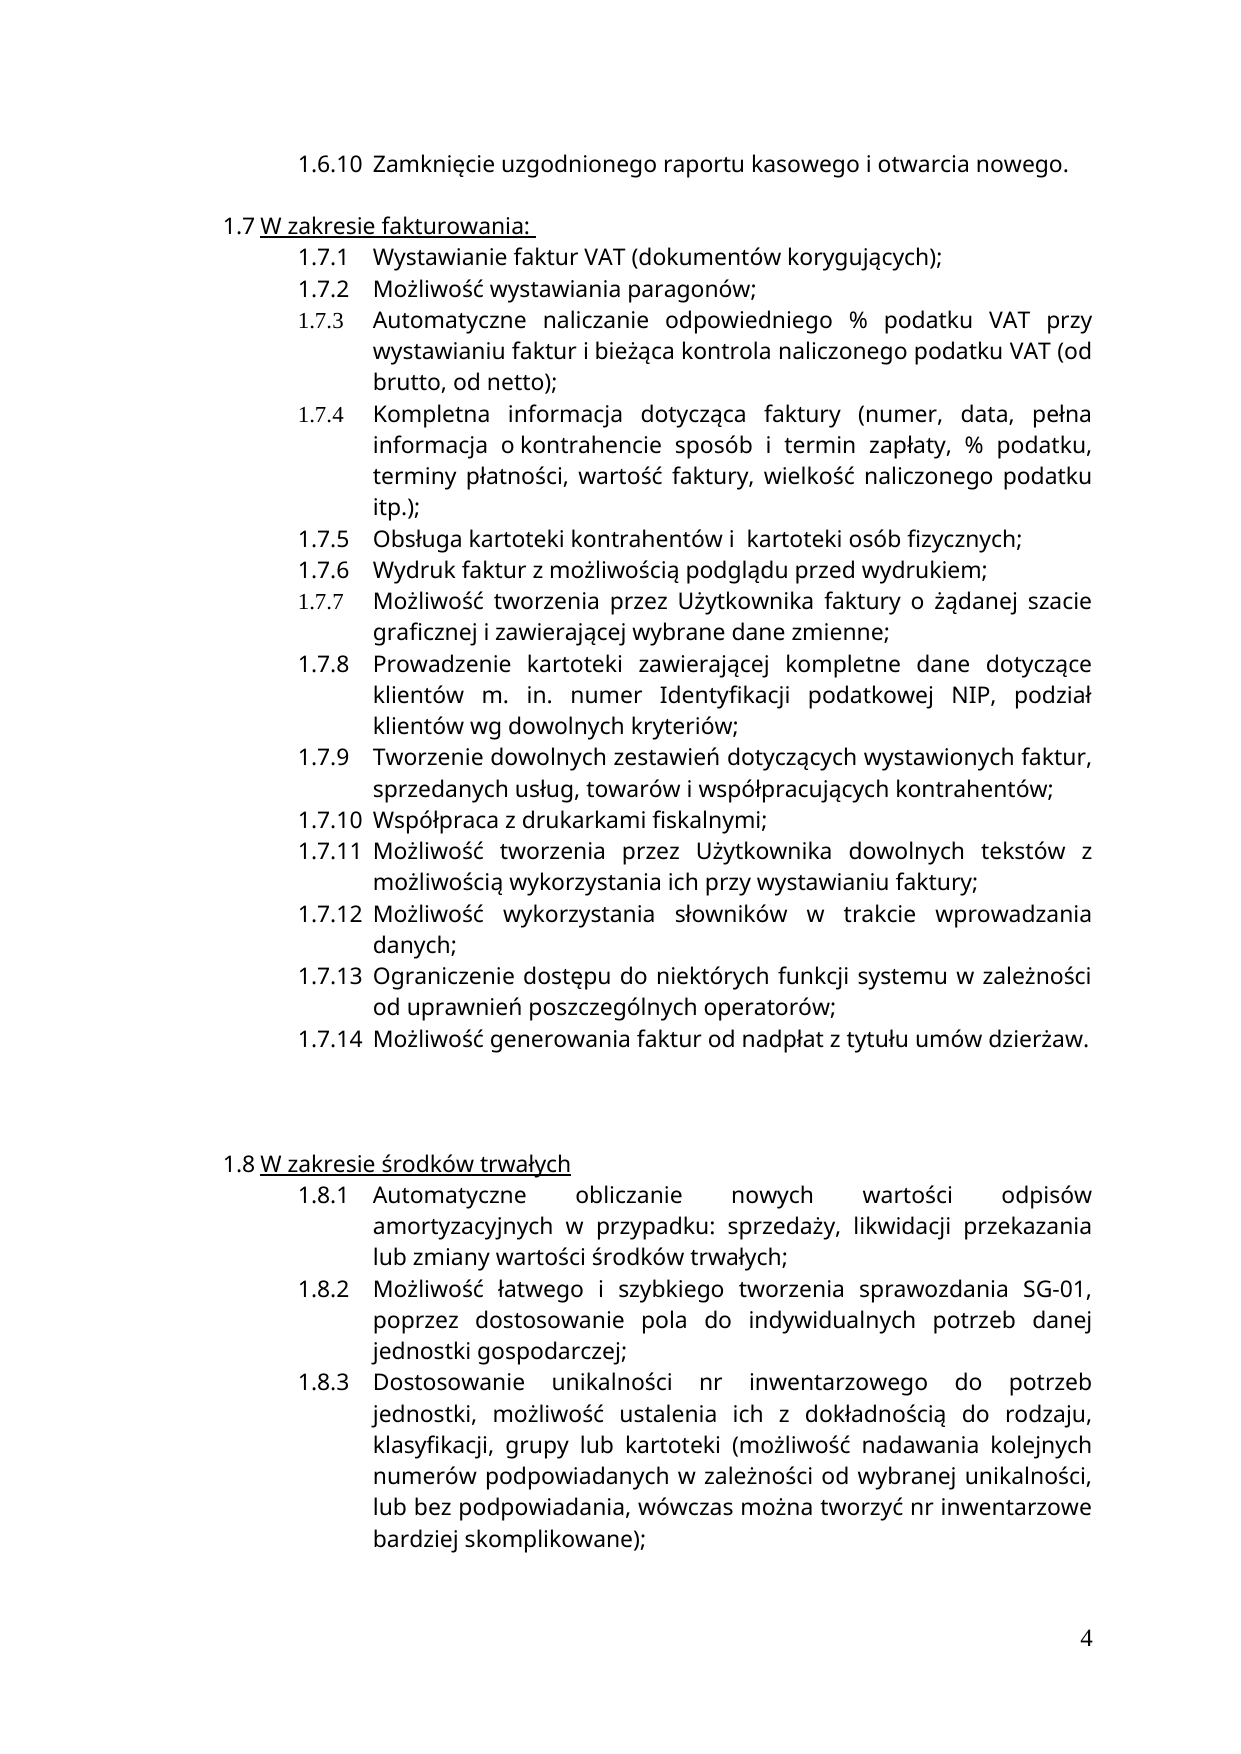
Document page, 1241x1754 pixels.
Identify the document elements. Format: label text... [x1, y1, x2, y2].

list Kompletna informacja dotycząca faktury (numer, data, pełna informacja o kontrahencie sposób i termin zapłaty, % podatku, terminy płatności, wartość faktury, wielkość naliczonego podatku itp.); [298, 398, 1093, 523]
list Możliwość generowania faktur od nadpłat z tytułu umów dzierżaw. [298, 1023, 1093, 1054]
list Wydruk faktur z możliwością podglądu przed wydrukiem; [298, 554, 1093, 585]
list Możliwość wykorzystania słowników w trakcie wprowadzania danych; [298, 898, 1093, 960]
list Możliwość tworzenia przez Użytkownika faktury o żądanej szacie graficznej i zawierającej wybrane dane zmienne; [298, 585, 1093, 648]
list Współpraca z drukarkami fiskalnymi; [298, 804, 1093, 835]
list Dostosowanie unikalności nr inwentarzowego do potrzeb jednostki, możliwość ustalenia ich z dokładnością do rodzaju, klasyfikacji, grupy lub kartoteki (możliwość nadawania kolejnych numerów podpowiadanych w zależności od wybranej unikalności, lub bez podpowiadania, wówczas można tworzyć nr inwentarzowe bardziej skomplikowane); [298, 1366, 1093, 1554]
list Wystawianie faktur VAT (dokumentów korygujących); [298, 241, 1093, 273]
list Automatyczne obliczanie nowych wartości odpisów amortyzacyjnych w przypadku: sprzedaży, likwidacji przekazania lub zmiany wartości środków trwałych; [298, 1179, 1093, 1273]
list Prowadzenie kartoteki zawierającej kompletne dane dotyczące klientów m. in. numer Identyfikacji podatkowej NIP, podział klientów wg dowolnych kryteriów; [298, 648, 1093, 741]
list Automatyczne naliczanie odpowiedniego % podatku VAT przy wystawianiu faktur i bieżąca kontrola naliczonego podatku VAT (od brutto, od netto); [298, 304, 1093, 398]
list Możliwość łatwego i szybkiego tworzenia sprawozdania SG-01, poprzez dostosowanie pola do indywidualnych potrzeb danej jednostki gospodarczej; [298, 1273, 1093, 1366]
list Zamknięcie uzgodnionego raportu kasowego i otwarcia nowego. [298, 148, 1093, 179]
list W zakresie fakturowania: [223, 210, 1093, 241]
list Możliwość tworzenia przez Użytkownika dowolnych tekstów z możliwością wykorzystania ich przy wystawianiu faktury; [298, 835, 1093, 898]
list Ograniczenie dostępu do niektórych funkcji systemu w zależności od uprawnień poszczególnych operatorów; [298, 960, 1093, 1023]
list W zakresie środków trwałych [223, 1148, 1093, 1179]
list Obsługa kartoteki kontrahentów i kartoteki osób fizycznych; [298, 523, 1093, 554]
list Możliwość wystawiania paragonów; [298, 273, 1093, 304]
list Tworzenie dowolnych zestawień dotyczących wystawionych faktur, sprzedanych usług, towarów i współpracujących kontrahentów; [298, 741, 1093, 804]
